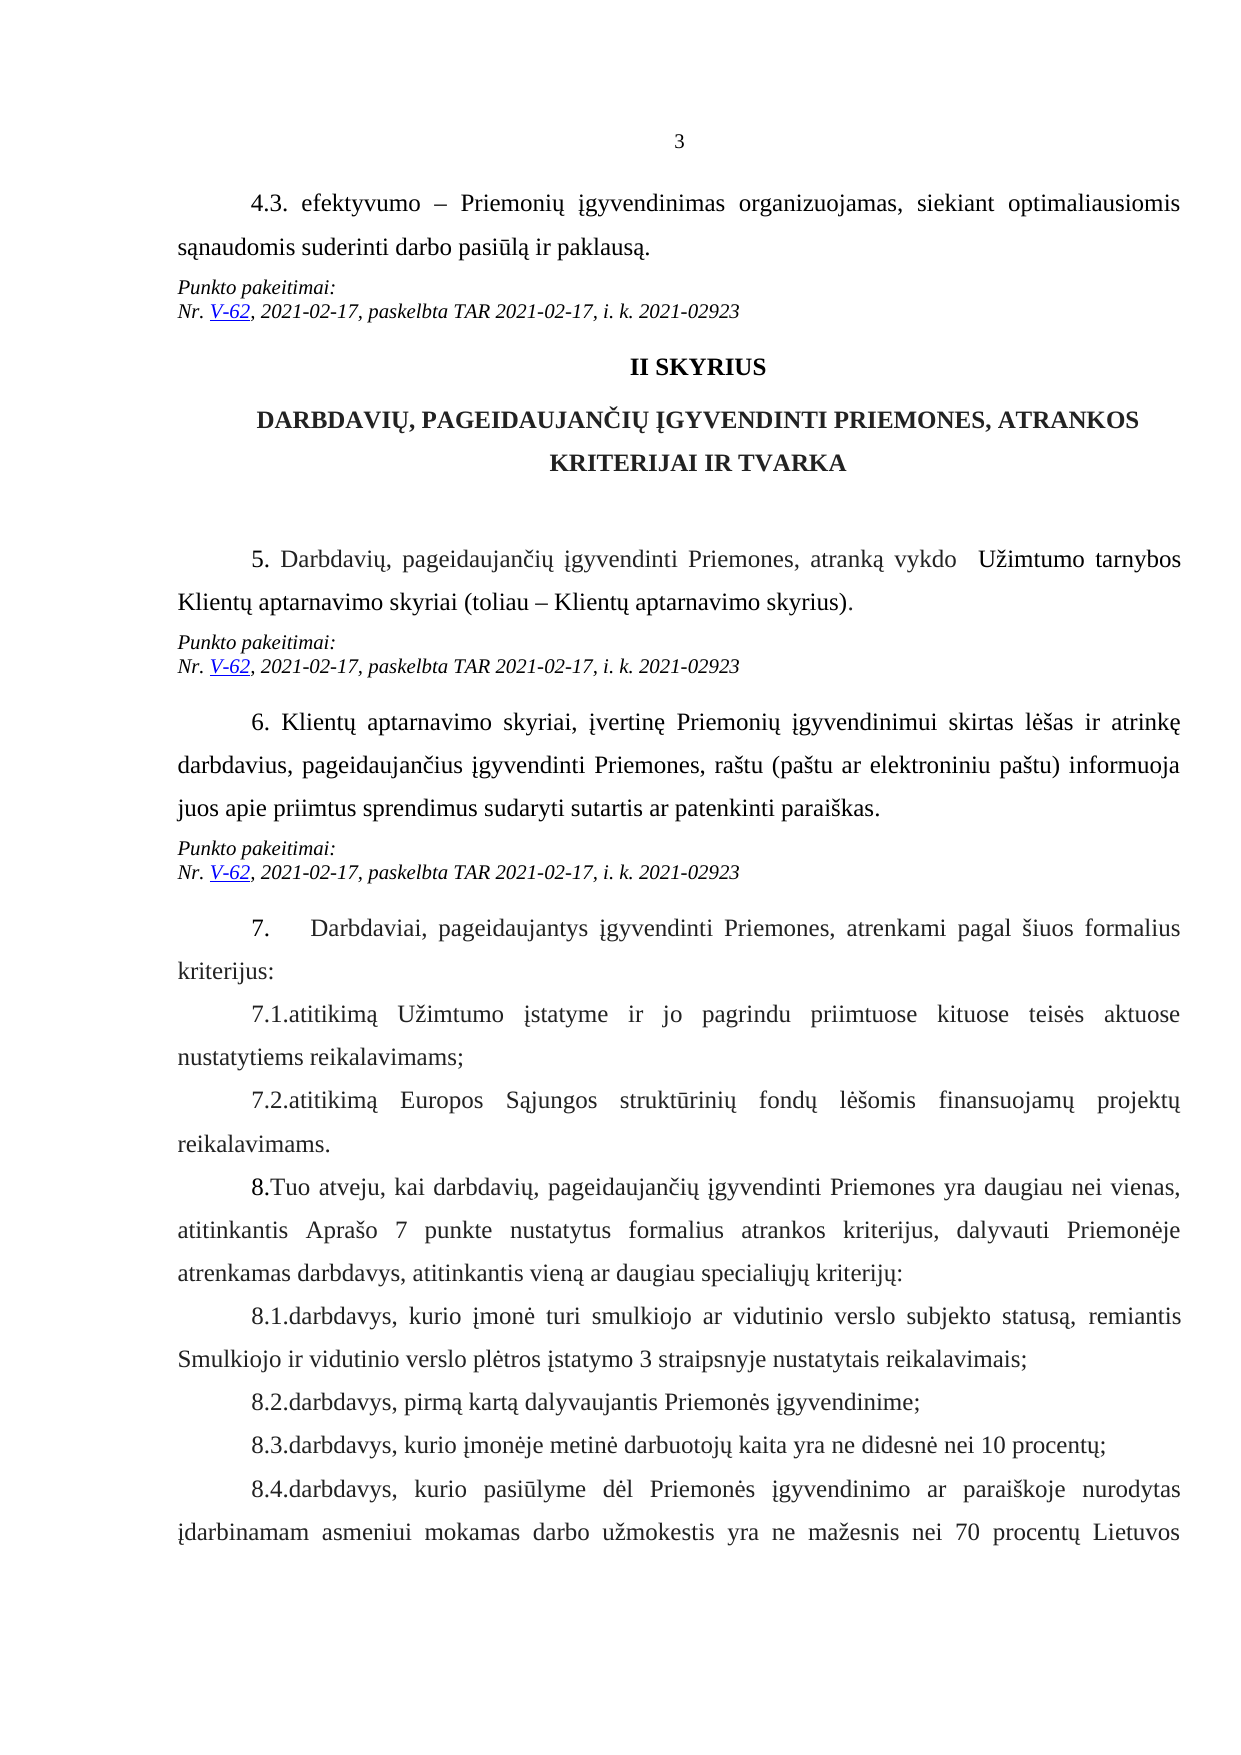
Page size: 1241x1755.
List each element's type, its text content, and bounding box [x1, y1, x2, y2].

text 5. Darbdavių, pageidaujančių įgyvendinti Priemones, atranką vykdo Užimtumo tarnybos Klientų aptarnavimo skyriai (toliau – Klientų aptarnavimo skyrius). [177, 544, 1181, 616]
text 8.1. darbdavys, kurio įmonė turi smulkiojo ar vidutinio verslo subjekto statusą, remiantis Smulkiojo ir vidutinio verslo plėtros įstatymo 3 straipsnyje nustatytais reikalavimais; [177, 1301, 1181, 1373]
text 4.3. efektyvumo – Priemonių įgyvendinimas organizuojamas, siekiant optimaliausiomis sąnaudomis suderinti darbo pasiūlą ir paklausą. [177, 187, 1181, 261]
text Nr. V-62, 2021-02-17, paskelbta TAR 2021-02-17, i. k. 2021-02923 [177, 299, 1181, 323]
text 8.4. darbdavys, kurio pasiūlyme dėl Priemonės įgyvendinimo ar paraiškoje nurodytas įdarbinamam asmeniui mokamas darbo užmokestis yra ne mažesnis nei 70 procentų Lietuvos [177, 1474, 1181, 1546]
text DARBDAVIų, PAGEIDAUJANčIų įGYVENDINTI PRIEMONES, ATRANKOS KRITERIJAI IR TVARKA [215, 405, 1181, 477]
text Punkto pakeitimai: [177, 836, 1181, 860]
text Nr. V-62, 2021-02-17, paskelbta TAR 2021-02-17, i. k. 2021-02923 [177, 860, 1181, 884]
text II SKYRIUS [215, 352, 1181, 381]
text 7.2. atitikimą Europos Sąjungos struktūrinių fondų lėšomis finansuojamų projektų reikalavimams. [177, 1086, 1181, 1157]
text 8. Tuo atveju, kai darbdavių, pageidaujančių įgyvendinti Priemones yra daugiau nei vienas, atitinkantis Aprašo 7 punkte nustatytus formalius atrankos kriterijus, dalyvauti Priemonėje atrenkamas darbdavys, atitinkantis vieną ar daugiau specialiųjų kriterijų: [177, 1172, 1181, 1287]
text Nr. V-62, 2021-02-17, paskelbta TAR 2021-02-17, i. k. 2021-02923 [177, 654, 1181, 678]
text 8.2. darbdavys, pirmą kartą dalyvaujantis Priemonės įgyvendinime; [177, 1387, 1181, 1416]
text 8.3. darbdavys, kurio įmonėje metinė darbuotojų kaita yra ne didesnė nei 10 procentų; [177, 1431, 1181, 1459]
text Punkto pakeitimai: [177, 630, 1181, 654]
text 6. Klientų aptarnavimo skyriai, įvertinę Priemonių įgyvendinimui skirtas lėšas ir atrinkę darbdavius, pageidaujančius įgyvendinti Priemones, raštu (paštu ar elektroniniu paštu) informuoja juos apie priimtus sprendimus sudaryti sutartis ar patenkinti paraiškas. [177, 707, 1181, 822]
text 7.1. atitikimą Užimtumo įstatyme ir jo pagrindu priimtuose kituose teisės aktuose nustatytiems reikalavimams; [177, 999, 1181, 1071]
text Punkto pakeitimai: [177, 275, 1181, 299]
text 7. Darbdaviai, pageidaujantys įgyvendinti Priemones, atrenkami pagal šiuos formalius kriterijus: [177, 913, 1181, 985]
